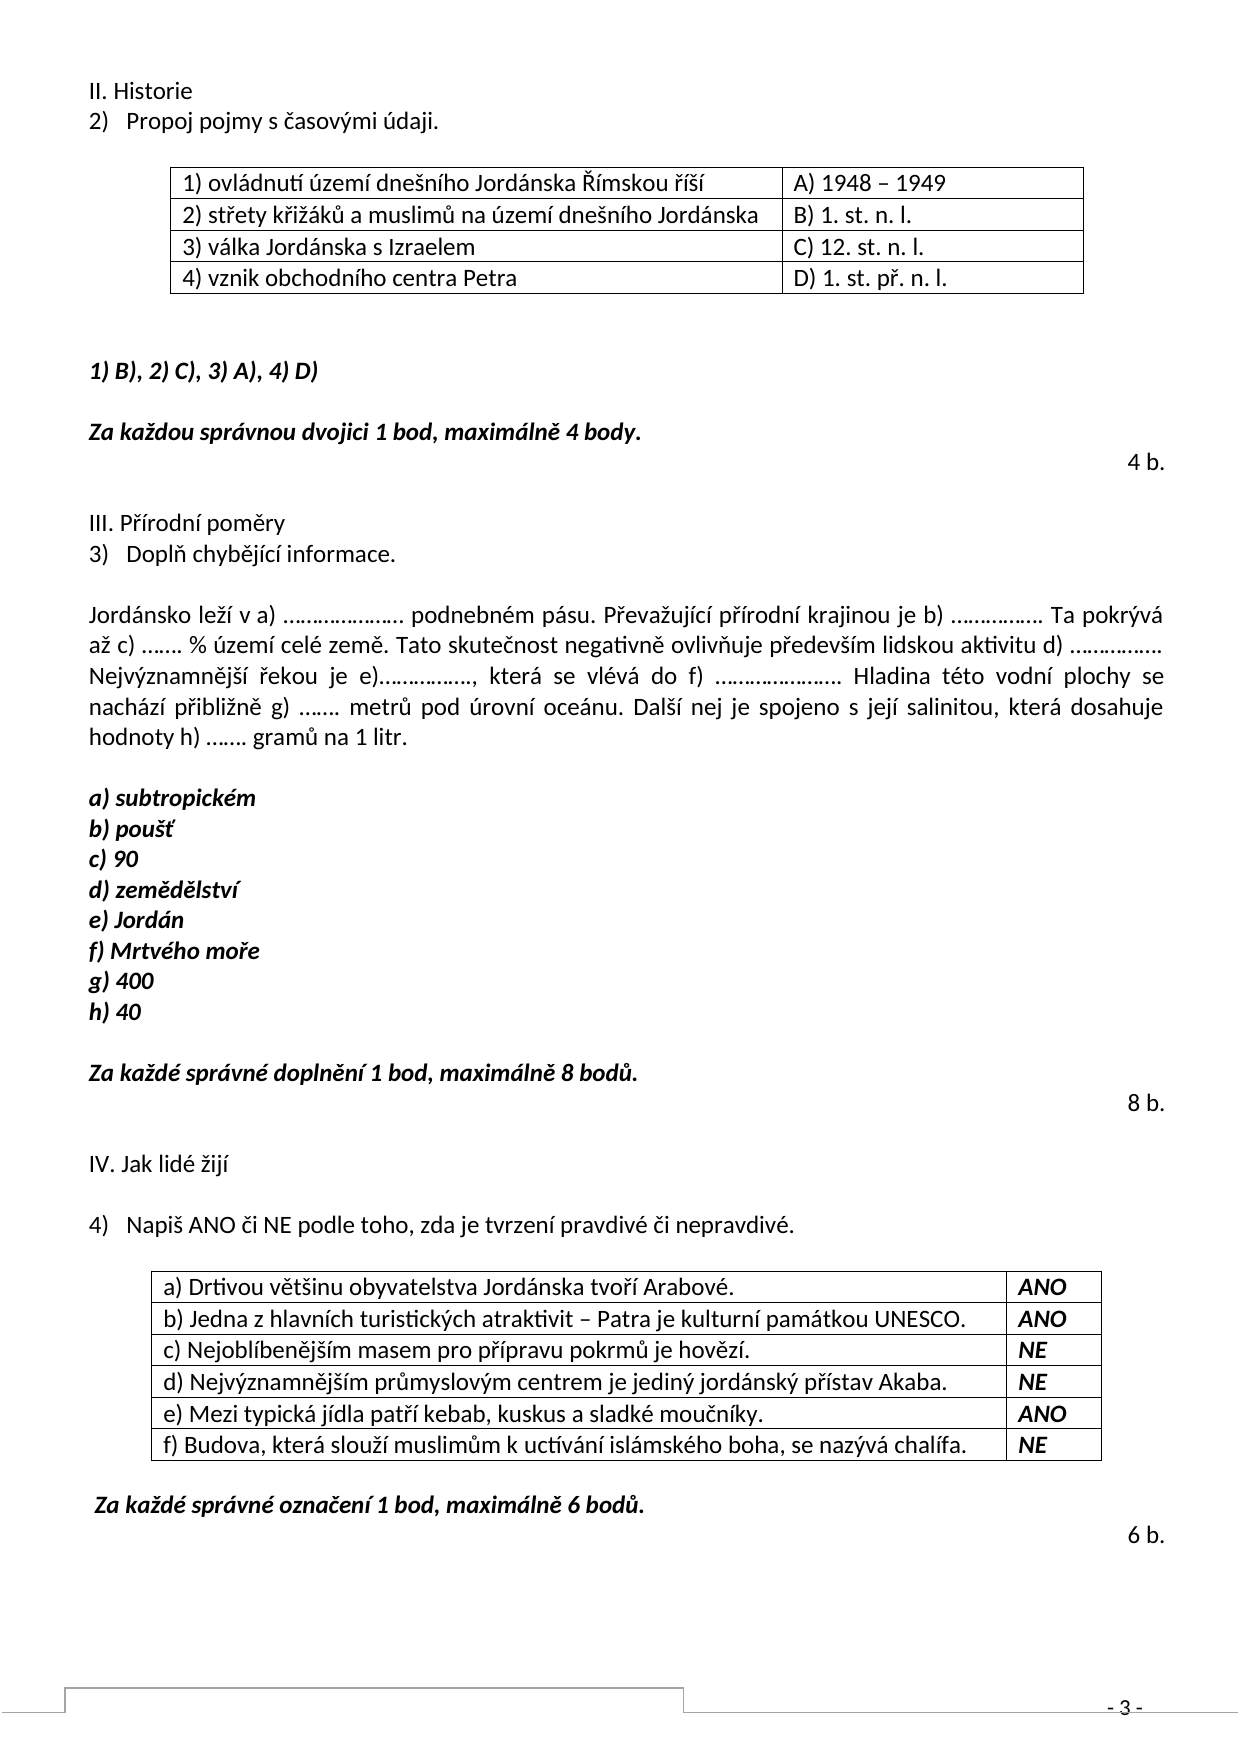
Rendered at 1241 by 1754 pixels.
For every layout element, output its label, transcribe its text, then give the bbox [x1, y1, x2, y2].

table_cell 3) válka Jordánska s Izraelem [171, 231, 782, 261]
table_header 1) ovládnutí území dnešního Jordánska Římskou říší [171, 168, 782, 198]
list Propoj pojmy s časovými údaji. [89, 106, 1165, 136]
table_cell e) Mezi typická jídla patří kebab, kuskus a sladké moučníky. [152, 1398, 1006, 1428]
text f) Mrtvého moře [89, 935, 1165, 965]
text IV. Jak lidé žijí [89, 1148, 1165, 1179]
table_cell C) 12. st. n. l. [783, 231, 1083, 261]
table_cell NE [1007, 1335, 1101, 1365]
table_cell NE [1007, 1429, 1101, 1460]
text c) 90 [89, 843, 1165, 874]
list Doplň chybějící informace. [89, 538, 1165, 568]
table_cell c) Nejoblíbenějším masem pro přípravu pokrmů je hovězí. [152, 1335, 1006, 1365]
table_header A) 1948 – 1949 [783, 168, 1083, 198]
table_cell f) Budova, která slouží muslimům k uctívání islámského boha, se nazývá chalífa. [152, 1429, 1006, 1460]
text g) 400 [89, 965, 1165, 996]
text III. Přírodní poměry [89, 507, 1165, 538]
text 8 b. [89, 1087, 1165, 1118]
text b) poušť [89, 813, 1165, 843]
table_cell 2) střety křižáků a muslimů na území dnešního Jordánska [171, 199, 782, 230]
list Napiš ANO či NE podle toho, zda je tvrzení pravdivé či nepravdivé. [89, 1209, 1165, 1240]
table_cell D) 1. st. př. n. l. [783, 262, 1083, 293]
text d) zemědělství [89, 874, 1165, 904]
text Za každé správné označení 1 bod, maximálně 6 bodů. [89, 1489, 1165, 1519]
text II. Historie [89, 75, 1165, 106]
text a) subtropickém [89, 782, 1165, 813]
text e) Jordán [89, 904, 1165, 935]
table_cell b) Jedna z hlavních turistických atraktivit – Patra je kulturní památkou UNESCO. [152, 1303, 1006, 1334]
table_cell NE [1007, 1366, 1101, 1397]
text 6 b. [89, 1519, 1165, 1550]
table_header ANO [1007, 1272, 1101, 1302]
table_cell B) 1. st. n. l. [783, 199, 1083, 230]
table_cell 4) vznik obchodního centra Petra [171, 262, 782, 293]
table_cell ANO [1007, 1303, 1101, 1334]
table_cell d) Nejvýznamnějším průmyslovým centrem je jediný jordánský přístav Akaba. [152, 1366, 1006, 1397]
table_header a) Drtivou většinu obyvatelstva Jordánska tvoří Arabové. [152, 1272, 1006, 1302]
table_cell ANO [1007, 1398, 1101, 1428]
text Jordánsko leží v a) ………………… podnebném pásu. Převažující přírodní krajinou je b) ……………. Ta pokrývá až c) ……. % území celé země. Tato skutečnost negativně ovlivňuje především lidskou aktivitu d) ……………. Nejvýznamnější řekou je e)……………., která se vlévá do f) …………………. Hladina této vodní plochy se nachází přibližně g) ……. metrů pod úrovní oceánu. Další nej je spojeno s její salinitou, která dosahuje hodnoty h) ……. gramů na 1 litr. [89, 599, 1165, 752]
text 4 b. [89, 446, 1165, 477]
text 1) B), 2) C), 3) A), 4) D) [89, 355, 1165, 385]
text Za každé správné doplnění 1 bod, maximálně 8 bodů. [89, 1057, 1165, 1087]
text Za každou správnou dvojici 1 bod, maximálně 4 body. [89, 416, 1165, 446]
text h) 40 [89, 996, 1165, 1026]
